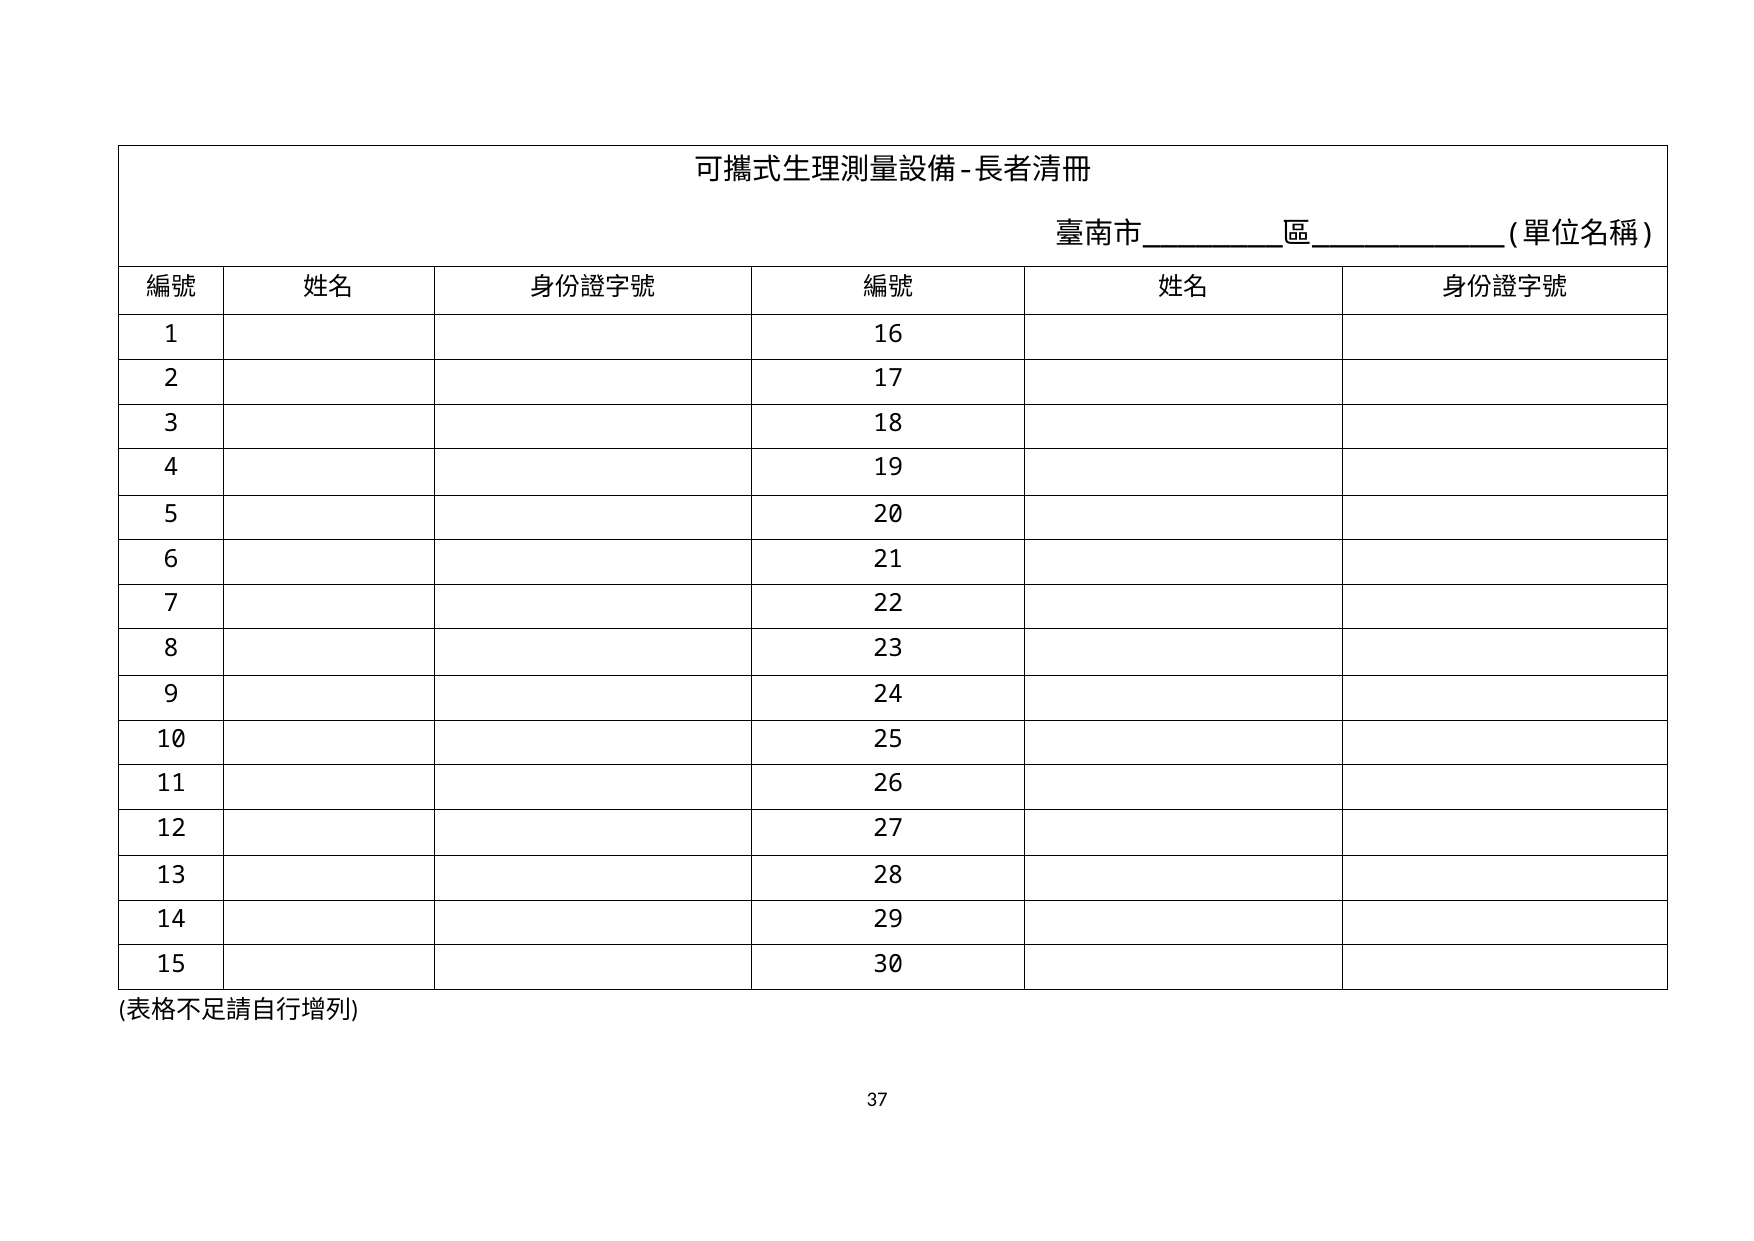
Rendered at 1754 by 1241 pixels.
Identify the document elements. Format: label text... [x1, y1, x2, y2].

table_cell [435, 540, 751, 584]
table_cell [435, 765, 751, 809]
table_cell [1025, 810, 1342, 855]
table_cell [435, 856, 751, 900]
table_cell 身份證字號 [435, 267, 751, 314]
table_cell [1343, 676, 1667, 719]
table_cell [1025, 856, 1342, 900]
table_cell [224, 629, 434, 675]
table_cell [224, 945, 434, 989]
table_cell [1343, 810, 1667, 855]
table_cell 23 [752, 629, 1024, 675]
table_cell [435, 676, 751, 719]
table_cell [1343, 360, 1667, 403]
table_cell 5 [119, 496, 223, 539]
table_cell 身份證字號 [1343, 267, 1667, 314]
table_cell 姓名 [224, 267, 434, 314]
table_cell 22 [752, 585, 1024, 628]
table_cell [224, 360, 434, 403]
table_cell [1025, 449, 1342, 494]
table_cell 4 [119, 449, 223, 494]
table_cell [1025, 676, 1342, 719]
table_cell [1025, 496, 1342, 539]
table_cell 編號 [119, 267, 223, 314]
table_cell 28 [752, 856, 1024, 900]
table_cell [224, 721, 434, 764]
table_cell 21 [752, 540, 1024, 584]
table_cell 15 [119, 945, 223, 989]
table_cell [224, 496, 434, 539]
table_cell [1343, 540, 1667, 584]
table_cell [1343, 856, 1667, 900]
table_cell [1025, 585, 1342, 628]
table_cell [435, 315, 751, 359]
table_cell [435, 810, 751, 855]
table_cell [1025, 360, 1342, 403]
table_cell [435, 901, 751, 944]
table_cell 18 [752, 405, 1024, 448]
table_cell 12 [119, 810, 223, 855]
table_cell [1343, 449, 1667, 494]
table_cell [1025, 405, 1342, 448]
table_cell 11 [119, 765, 223, 809]
table_cell 7 [119, 585, 223, 628]
table_header 可攜式生理測量設備-長者清冊 臺南市________區___________(單位名稱) [119, 146, 1667, 266]
table_cell [1025, 901, 1342, 944]
table_cell [1343, 629, 1667, 675]
table_cell [224, 901, 434, 944]
table_cell [1343, 765, 1667, 809]
table_cell 10 [119, 721, 223, 764]
table_cell [224, 810, 434, 855]
table_cell 姓名 [1025, 267, 1342, 314]
table_cell [435, 629, 751, 675]
table_cell 9 [119, 676, 223, 719]
table_cell 1 [119, 315, 223, 359]
table_cell [1343, 496, 1667, 539]
table_cell [224, 856, 434, 900]
table_cell 13 [119, 856, 223, 900]
table_cell [435, 449, 751, 494]
table_cell 17 [752, 360, 1024, 403]
table_cell 25 [752, 721, 1024, 764]
table_cell [435, 496, 751, 539]
table_cell [435, 721, 751, 764]
table_cell 編號 [752, 267, 1024, 314]
table_cell 2 [119, 360, 223, 403]
table_cell 8 [119, 629, 223, 675]
table_cell [435, 585, 751, 628]
table_cell 14 [119, 901, 223, 944]
table_cell 26 [752, 765, 1024, 809]
table_cell [1025, 315, 1342, 359]
table_cell 29 [752, 901, 1024, 944]
table_cell [1025, 629, 1342, 675]
text (表格不足請自行增列) [118, 990, 1636, 1026]
table_cell [224, 765, 434, 809]
table_cell [224, 449, 434, 494]
table_cell 20 [752, 496, 1024, 539]
table_cell [1343, 585, 1667, 628]
table_cell 30 [752, 945, 1024, 989]
table_cell [1343, 721, 1667, 764]
table_cell [1343, 315, 1667, 359]
table_cell [1025, 945, 1342, 989]
table_cell [1025, 540, 1342, 584]
table_cell 6 [119, 540, 223, 584]
table_cell 16 [752, 315, 1024, 359]
table_cell [224, 540, 434, 584]
table_cell [1343, 945, 1667, 989]
table_cell 3 [119, 405, 223, 448]
table_cell [1025, 765, 1342, 809]
table_cell [1343, 405, 1667, 448]
table_cell 27 [752, 810, 1024, 855]
table_cell 19 [752, 449, 1024, 494]
table_cell [1025, 721, 1342, 764]
table_cell [435, 360, 751, 403]
table_cell [224, 405, 434, 448]
table_cell [224, 315, 434, 359]
table_cell [435, 945, 751, 989]
table_cell [224, 585, 434, 628]
table_cell [435, 405, 751, 448]
table_cell [1343, 901, 1667, 944]
table_cell [224, 676, 434, 719]
table_cell 24 [752, 676, 1024, 719]
